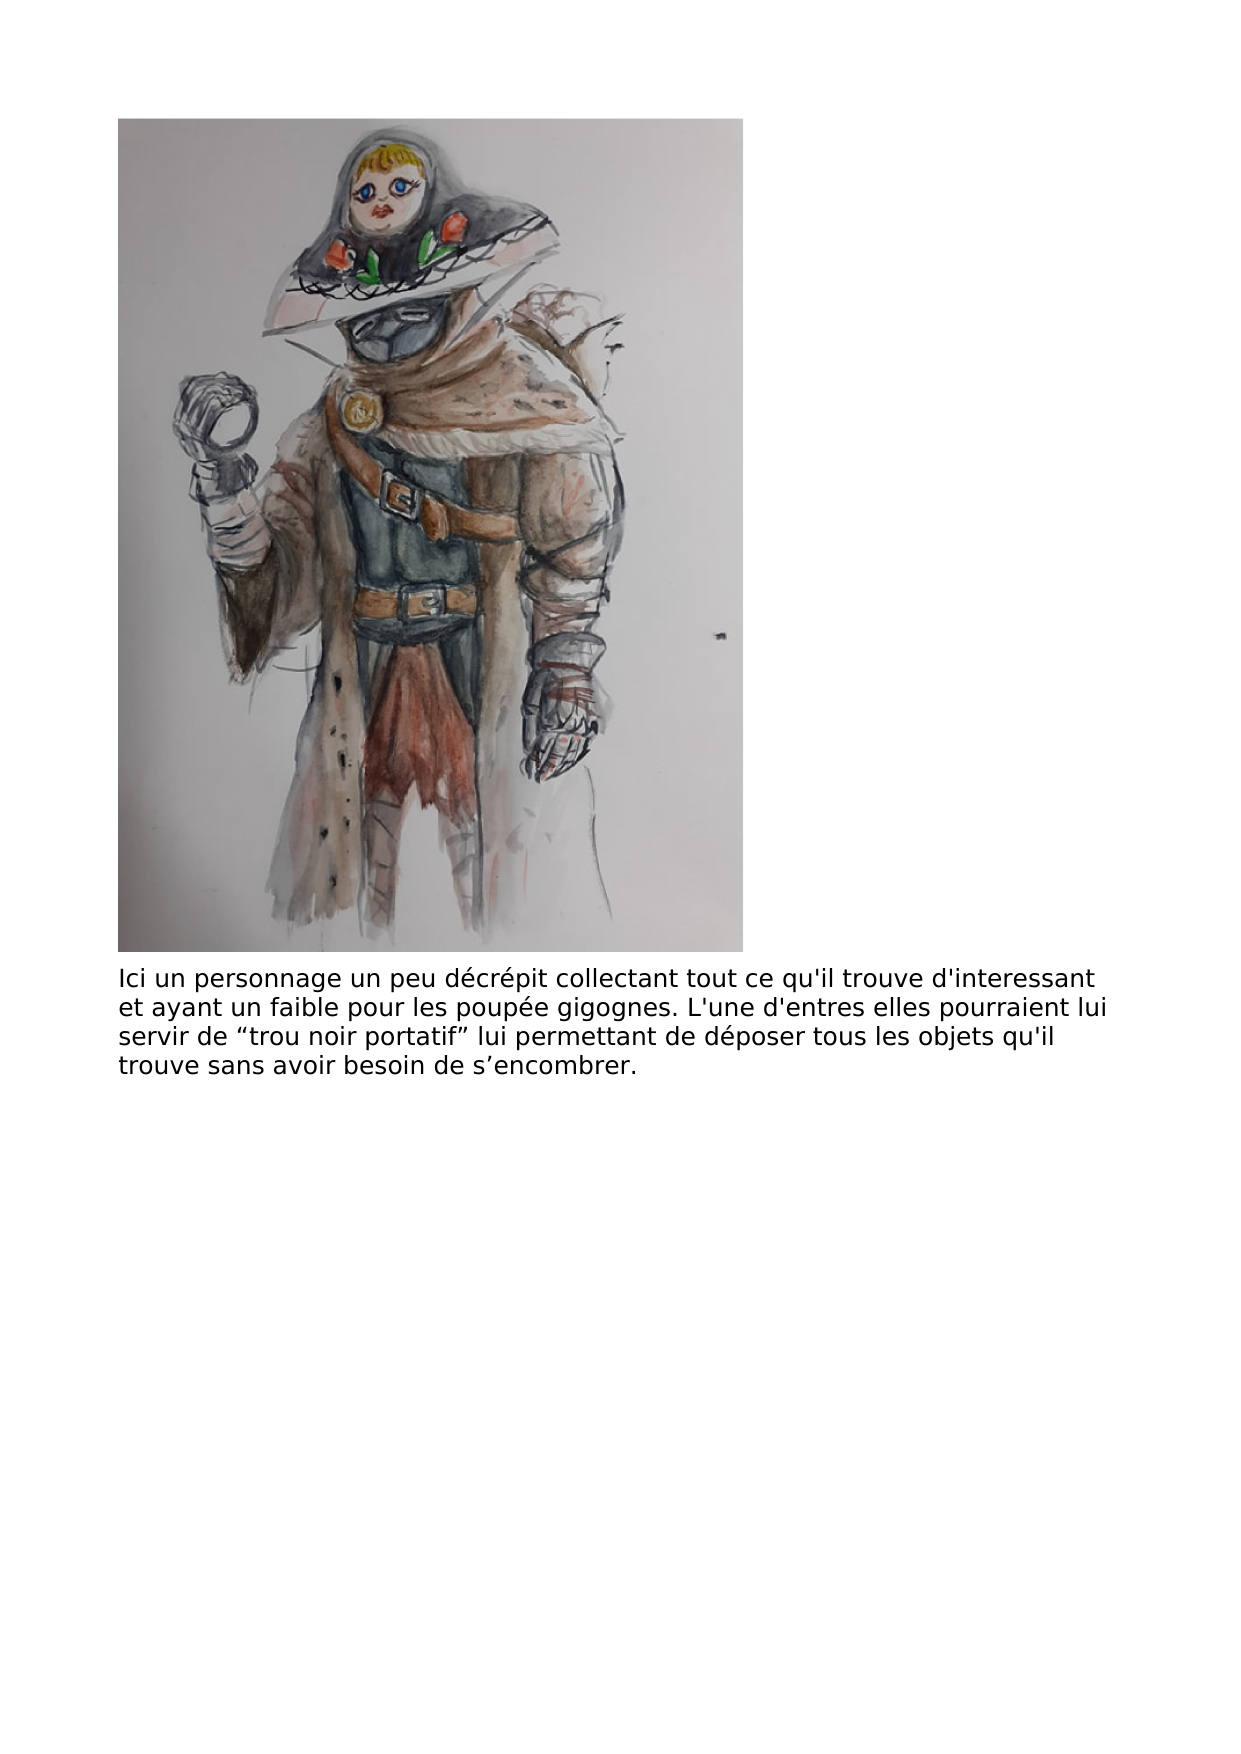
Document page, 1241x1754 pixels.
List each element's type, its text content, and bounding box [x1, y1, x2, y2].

text Ici un personnage un peu décrépit collectant tout ce qu'il trouve d'interessant et ayant un faible pour les poupée gigognes. L'une d'entres elles pourraient lui servir de “trou noir portatif” lui permettant de déposer tous les objets qu'il trouve sans avoir besoin de s’encombrer. [118, 964, 1122, 1081]
picture [118, 118, 744, 952]
